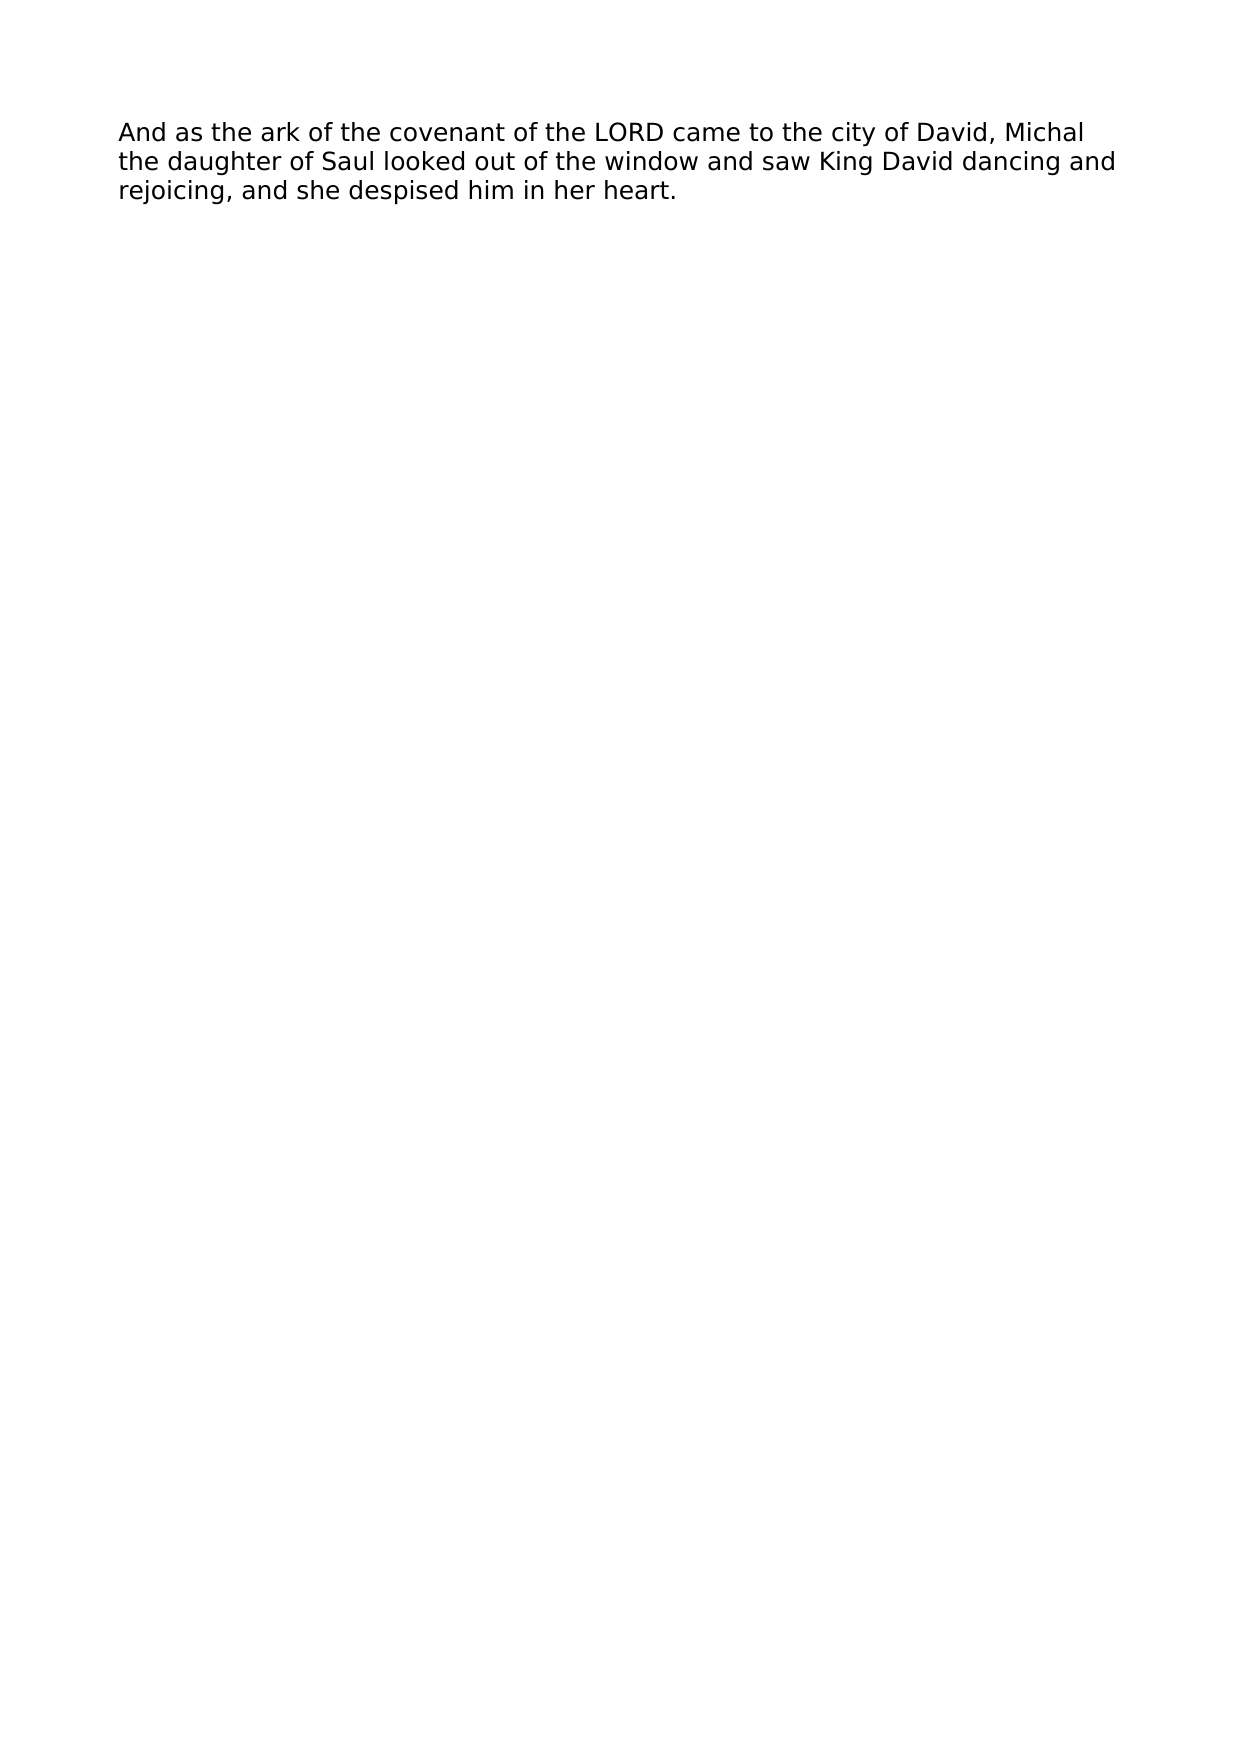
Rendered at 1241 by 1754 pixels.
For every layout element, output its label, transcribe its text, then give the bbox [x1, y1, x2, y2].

text And as the ark of the covenant of the LORD came to the city of David, Michal the daughter of Saul looked out of the window and saw King David dancing and rejoicing, and she despised him in her heart. [118, 118, 1122, 206]
